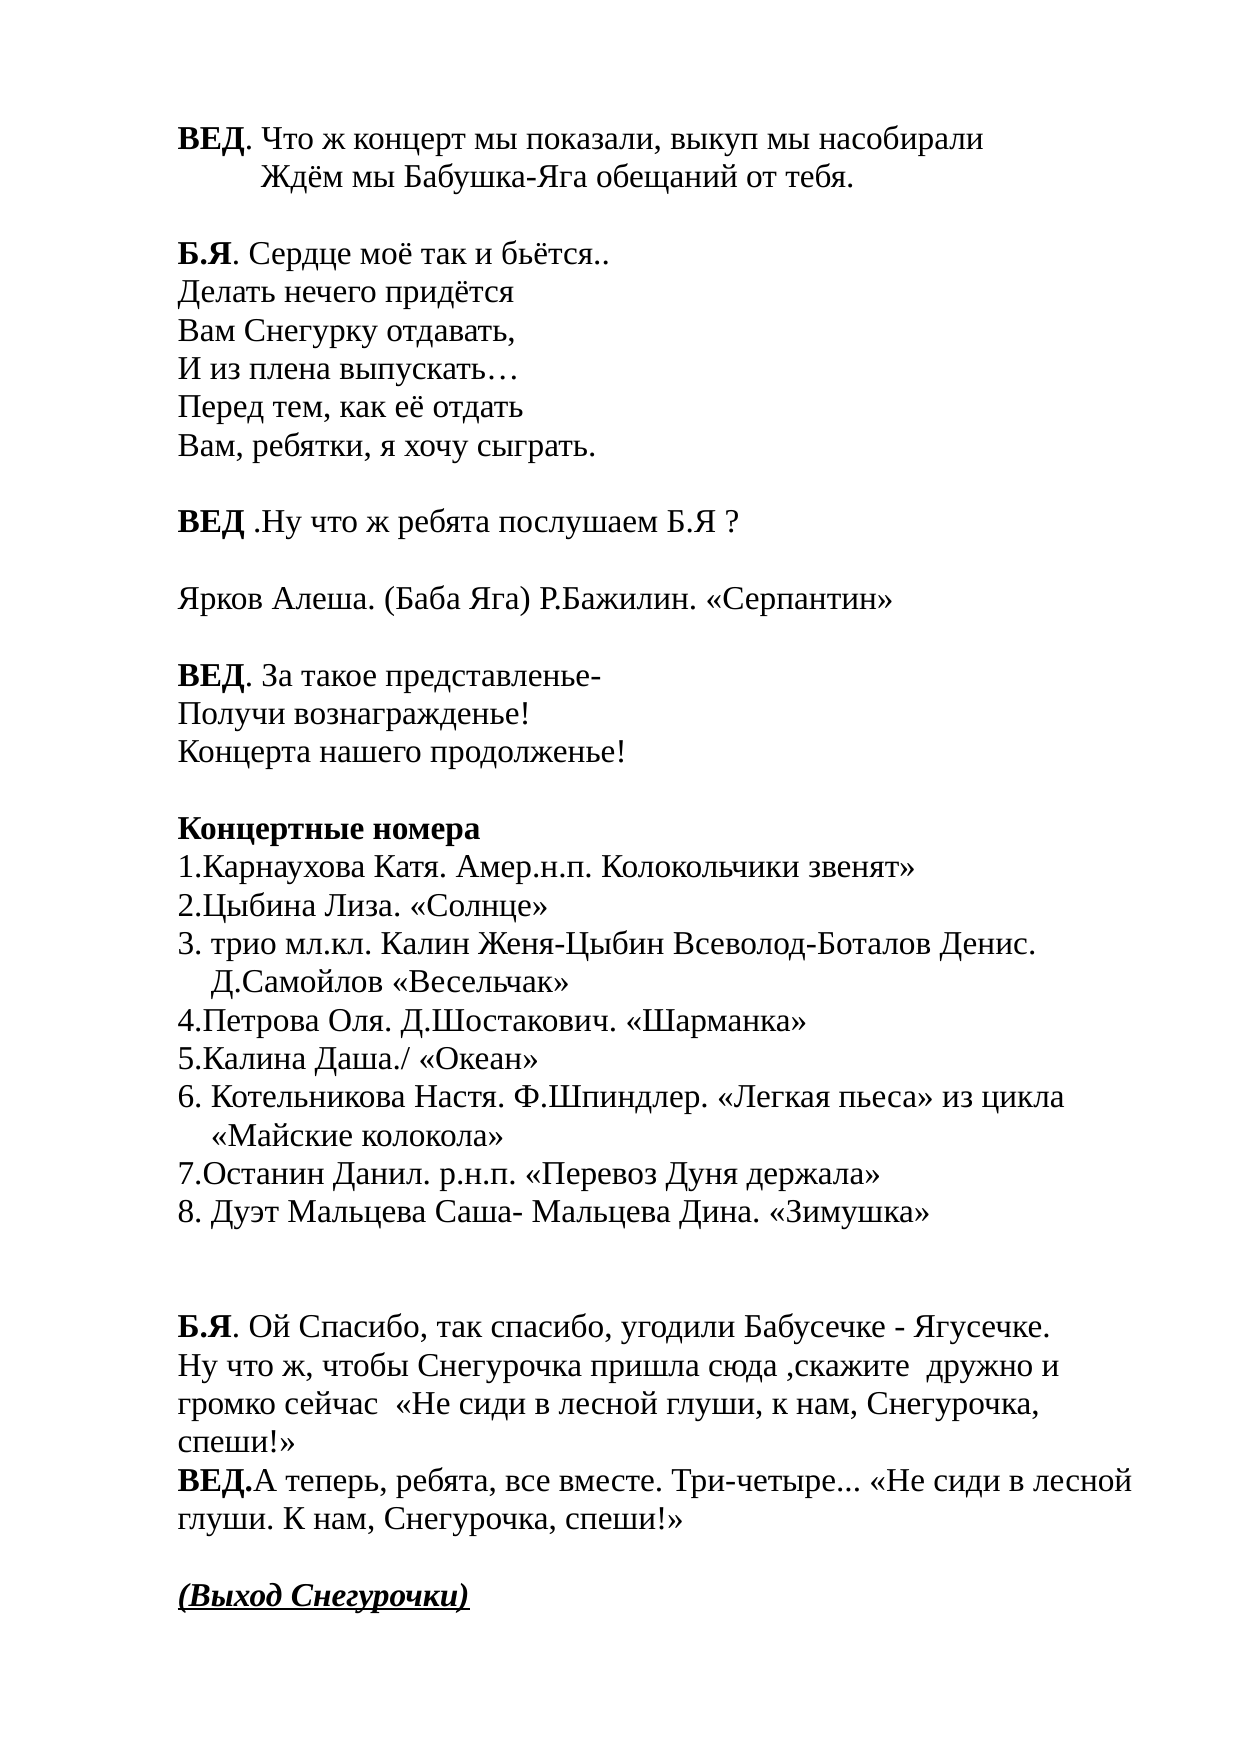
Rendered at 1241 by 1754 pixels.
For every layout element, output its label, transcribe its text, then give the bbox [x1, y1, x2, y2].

text Перед тем, как её отдать [177, 386, 1152, 425]
text Д.Самойлов «Весельчак» [177, 961, 1152, 1000]
text ВЕД. За такое представленье- [177, 655, 1152, 693]
text ВЕД. Что ж концерт мы показали, выкуп мы насобирали [177, 118, 1152, 156]
text Концертные номера [177, 808, 1152, 846]
text 7.Останин Данил. р.н.п. «Перевоз Дуня держала» [177, 1153, 1152, 1191]
text Ярков Алеша. (Баба Яга) Р.Бажилин. «Серпантин» [177, 578, 1152, 616]
text (Выход Снегурочки) [177, 1575, 1152, 1613]
text Вам, ребятки, я хочу сыграть. [177, 425, 1152, 463]
text 1.Карнаухова Катя. Амер.н.п. Колокольчики звенят» [177, 846, 1152, 885]
text Ну что ж, чтобы Снегурочка пришла сюда ,скажите дружно и громко сейчас «Не сиди в лесной глуши, к нам, Снегурочка, спеши!» [177, 1345, 1152, 1460]
text И из плена выпускать… [177, 348, 1152, 386]
text 8. Дуэт Мальцева Саша- Мальцева Дина. «Зимушка» [177, 1191, 1152, 1230]
text Ждём мы Бабушка-Яга обещаний от тебя. [177, 156, 1152, 195]
text 6. Котельникова Настя. Ф.Шпиндлер. «Легкая пьеса» из цикла [177, 1076, 1152, 1115]
text 4.Петрова Оля. Д.Шостакович. «Шарманка» [177, 1000, 1152, 1038]
text 2.Цыбина Лиза. «Солнце» [177, 885, 1152, 923]
text ВЕД .Ну что ж ребята послушаем Б.Я ? [177, 501, 1152, 540]
text ВЕД.А теперь, ребята, все вместе. Три-четыре... «Не сиди в лесной глуши. К нам, Снегурочка, спеши!» [177, 1460, 1152, 1536]
text Делать нечего придётся [177, 271, 1152, 310]
text Вам Снегурку отдавать, [177, 310, 1152, 348]
text 3. трио мл.кл. Калин Женя-Цыбин Всеволод-Боталов Денис. [177, 923, 1152, 961]
text «Майские колокола» [177, 1115, 1152, 1153]
text Концерта нашего продолженье! [177, 731, 1152, 770]
text Получи вознагражденье! [177, 693, 1152, 731]
text Б.Я. Ой Спасибо, так спасибо, угодили Бабусечке - Ягусечке. [177, 1306, 1152, 1345]
text Б.Я. Сердце моё так и бьётся.. [177, 233, 1152, 271]
text 5.Калина Даша./ «Океан» [177, 1038, 1152, 1076]
